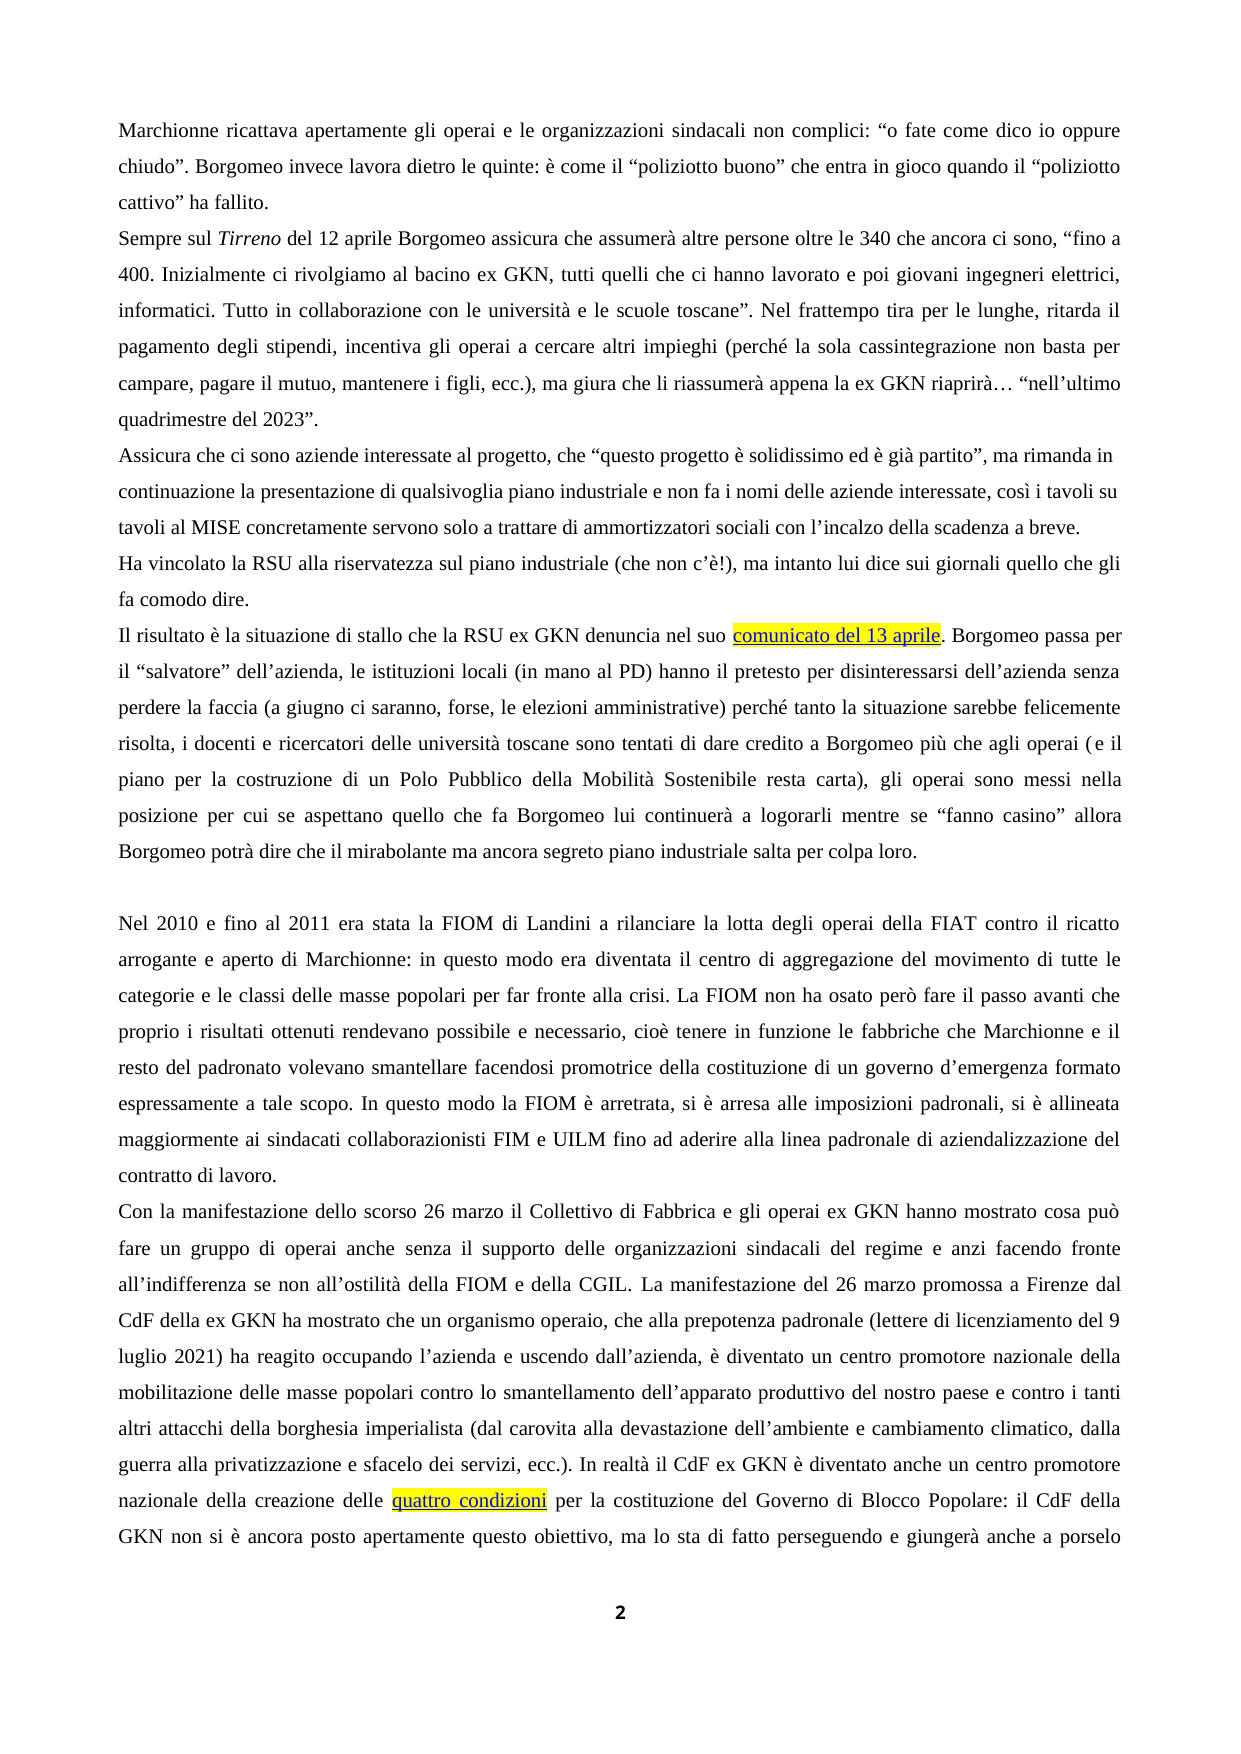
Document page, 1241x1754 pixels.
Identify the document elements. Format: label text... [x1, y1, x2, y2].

text Assicura che ci sono aziende interessate al progetto, che “questo progetto è solidissimo ed è già partito”, ma rimanda in continuazione la presentazione di qualsivoglia piano industriale e non fa i nomi delle aziende interessate, così i tavoli su tavoli al MISE concretamente servono solo a trattare di ammortizzatori sociali con l’incalzo della scadenza a breve. [118, 442, 1122, 539]
text Il risultato è la situazione di stallo che la RSU ex GKN denuncia nel suo comunicato del 13 aprile. Borgomeo passa per il “salvatore” dell’azienda, le istituzioni locali (in mano al PD) hanno il pretesto per disinteressarsi dell’azienda senza perdere la faccia (a giugno ci saranno, forse, le elezioni amministrative) perché tanto la situazione sarebbe felicemente risolta, i docenti e ricercatori delle università toscane sono tentati di dare credito a Borgomeo più che agli operai (e il piano per la costruzione di un Polo Pubblico della Mobilità Sostenibile resta carta), gli operai sono messi nella posizione per cui se aspettano quello che fa Borgomeo lui continuerà a logorarli mentre se “fanno casino” allora Borgomeo potrà dire che il mirabolante ma ancora segreto piano industriale salta per colpa loro. [118, 623, 1122, 863]
text Sempre sul Tirreno del 12 aprile Borgomeo assicura che assumerà altre persone oltre le 340 che ancora ci sono, “fino a 400. Inizialmente ci rivolgiamo al bacino ex GKN, tutti quelli che ci hanno lavorato e poi giovani ingegneri elettrici, informatici. Tutto in collaborazione con le università e le scuole toscane”. Nel frattempo tira per le lunghe, ritarda il pagamento degli stipendi, incentiva gli operai a cercare altri impieghi (perché la sola cassintegrazione non basta per campare, pagare il mutuo, mantenere i figli, ecc.), ma giura che li riassumerà appena la ex GKN riaprirà… “nell’ultimo quadrimestre del 2023”. [118, 226, 1122, 431]
text Nel 2010 e fino al 2011 era stata la FIOM di Landini a rilanciare la lotta degli operai della FIAT contro il ricatto arrogante e aperto di Marchionne: in questo modo era diventata il centro di aggregazione del movimento di tutte le categorie e le classi delle masse popolari per far fronte alla crisi. La FIOM non ha osato però fare il passo avanti che proprio i risultati ottenuti rendevano possibile e necessario, cioè tenere in funzione le fabbriche che Marchionne e il resto del padronato volevano smantellare facendosi promotrice della costituzione di un governo d’emergenza formato espressamente a tale scopo. In questo modo la FIOM è arretrata, si è arresa alle imposizioni padronali, si è allineata maggiormente ai sindacati collaborazionisti FIM e UILM fino ad aderire alla linea padronale di aziendalizzazione del contratto di lavoro. [118, 911, 1122, 1187]
text Marchionne ricattava apertamente gli operai e le organizzazioni sindacali non complici: “o fate come dico io oppure chiudo”. Borgomeo invece lavora dietro le quinte: è come il “poliziotto buono” che entra in gioco quando il “poliziotto cattivo” ha fallito. [118, 118, 1122, 214]
text Ha vincolato la RSU alla riservatezza sul piano industriale (che non c’è!), ma intanto lui dice sui giornali quello che gli fa comodo dire. [118, 551, 1122, 611]
text Con la manifestazione dello scorso 26 marzo il Collettivo di Fabbrica e gli operai ex GKN hanno mostrato cosa può fare un gruppo di operai anche senza il supporto delle organizzazioni sindacali del regime e anzi facendo fronte all’indifferenza se non all’ostilità della FIOM e della CGIL. La manifestazione del 26 marzo promossa a Firenze dal CdF della ex GKN ha mostrato che un organismo operaio, che alla prepotenza padronale (lettere di licenziamento del 9 luglio 2021) ha reagito occupando l’azienda e uscendo dall’azienda, è diventato un centro promotore nazionale della mobilitazione delle masse popolari contro lo smantellamento dell’apparato produttivo del nostro paese e contro i tanti altri attacchi della borghesia imperialista (dal carovita alla devastazione dell’ambiente e cambiamento climatico, dalla guerra alla privatizzazione e sfacelo dei servizi, ecc.). In realtà il CdF ex GKN è diventato anche un centro promotore nazionale della creazione delle quattro condizioni per la costituzione del Governo di Blocco Popolare: il CdF della GKN non si è ancora posto apertamente questo obiettivo, ma lo sta di fatto perseguendo e giungerà anche a porselo [118, 1199, 1122, 1548]
